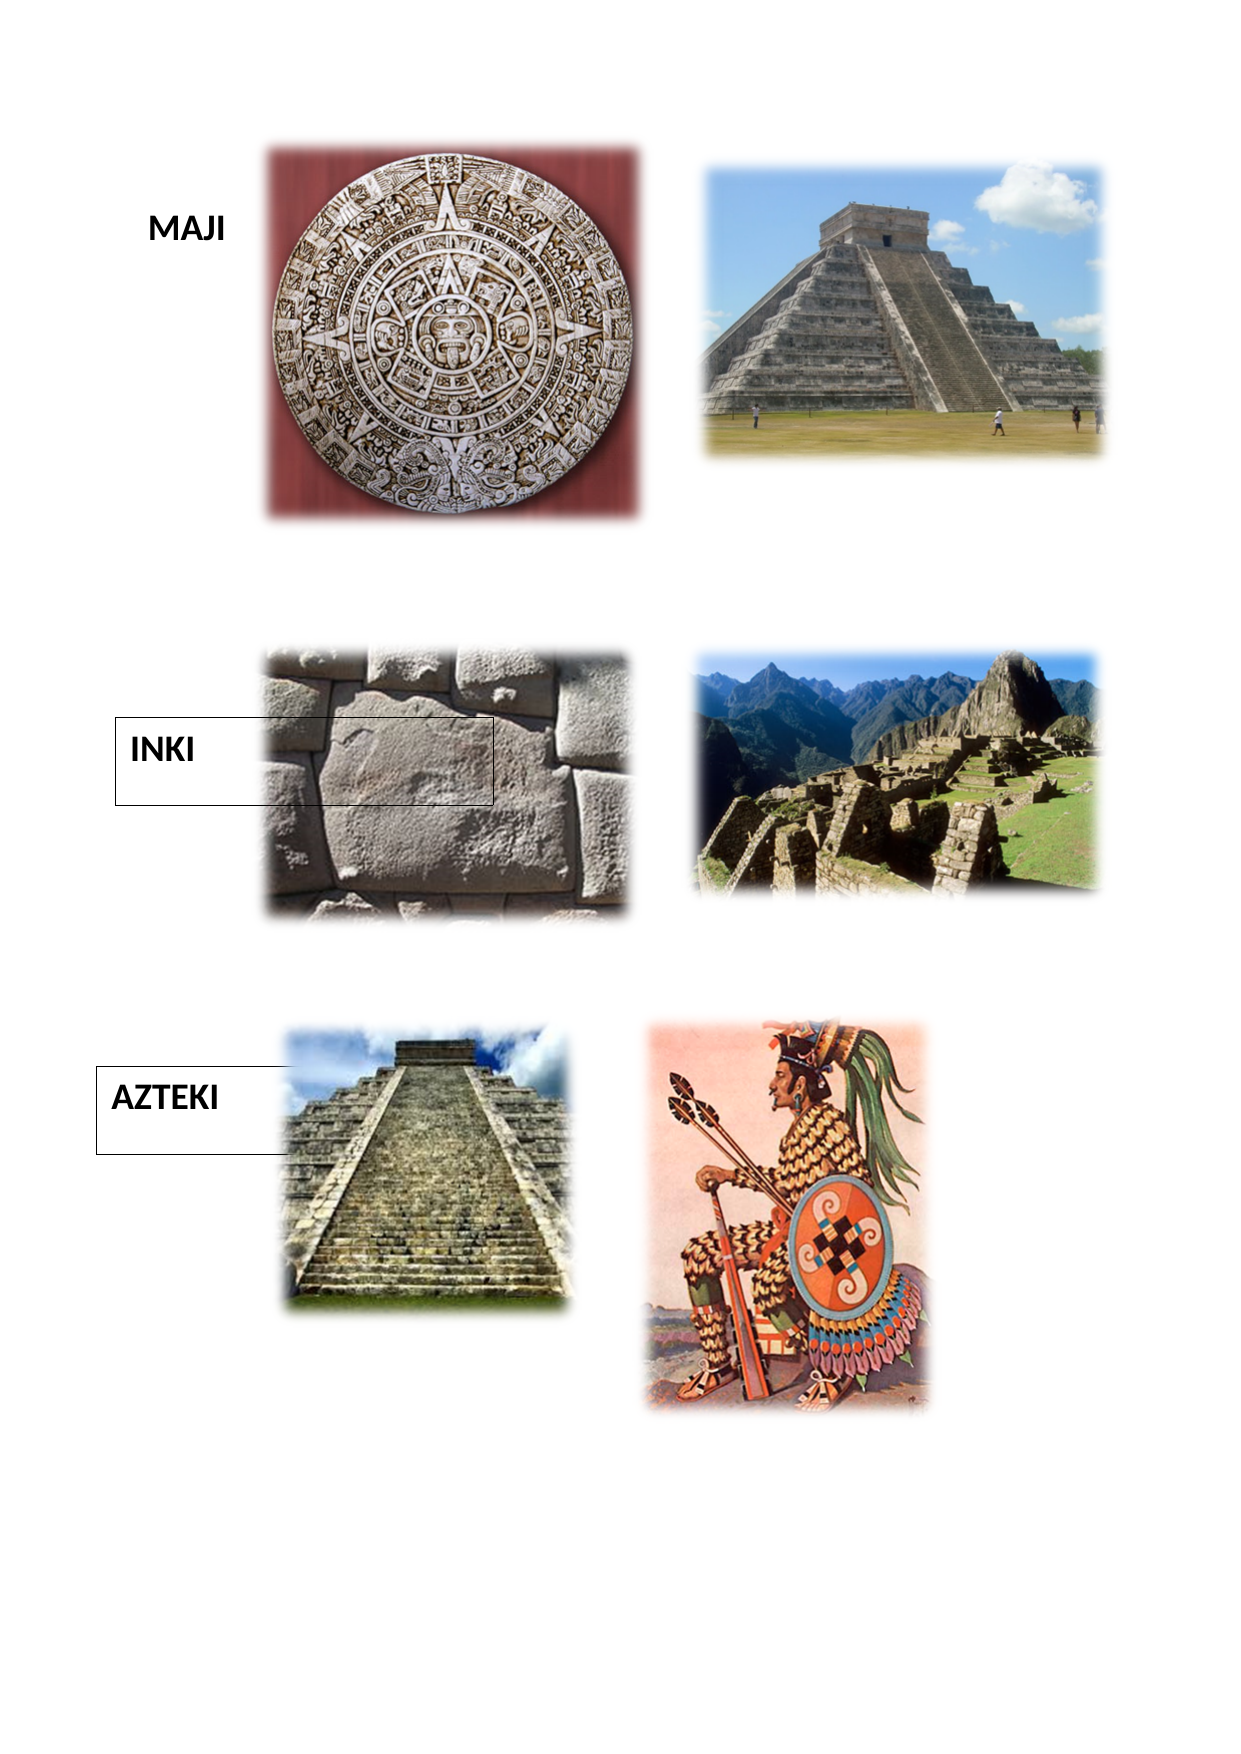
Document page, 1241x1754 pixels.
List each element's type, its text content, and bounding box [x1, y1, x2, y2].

text [654, 203, 689, 249]
text Inki [130, 724, 478, 770]
picture [689, 151, 1118, 473]
picture [632, 1008, 942, 1424]
picture [270, 1016, 582, 1328]
picture [251, 638, 642, 933]
picture [251, 131, 654, 535]
text Azteki [111, 1073, 270, 1119]
text Maji [148, 203, 251, 249]
picture [681, 638, 1112, 906]
